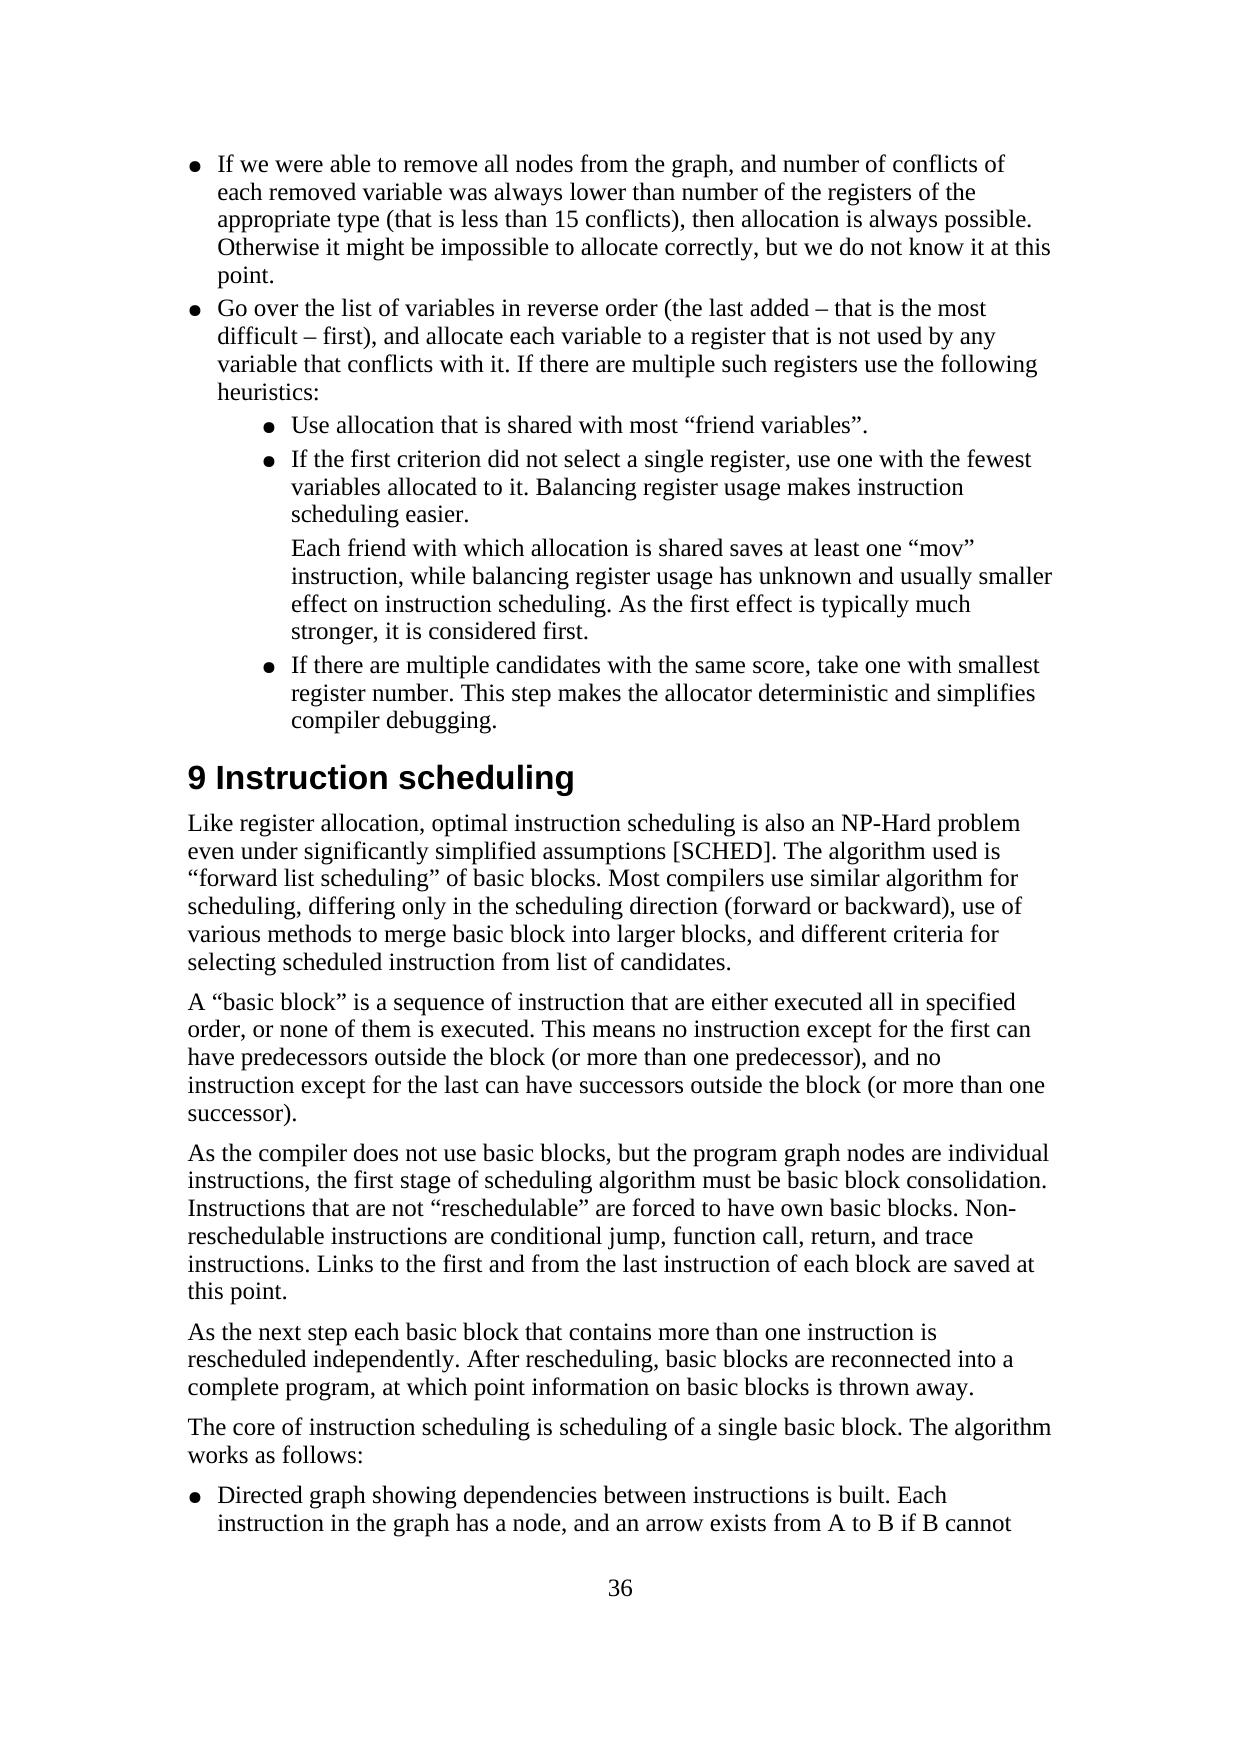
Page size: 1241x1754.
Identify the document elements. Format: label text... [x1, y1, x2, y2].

text As the next step each basic block that contains more than one instruction is rescheduled independently. After rescheduling, basic blocks are reconnected into a complete program, at which point information on basic blocks is thrown away. [187, 1318, 1053, 1401]
text As the compiler does not use basic blocks, but the program graph nodes are individual instructions, the first stage of scheduling algorithm must be basic block consolidation. Instructions that are not “reschedulable” are forced to have own basic blocks. Non-reschedulable instructions are conditional jump, function call, return, and trace instructions. Links to the first and from the last instruction of each block are saved at this point. [187, 1139, 1053, 1305]
list Directed graph showing dependencies between instructions is built. Each instruction in the graph has a node, and an arrow exists from A to B if B cannot [187, 1481, 1053, 1537]
list If we were able to remove all nodes from the graph, and number of conflicts of each removed variable was always lower than number of the registers of the appropriate type (that is less than 15 conflicts), then allocation is always possible. Otherwise it might be impossible to allocate correctly, but we do not know it at this point. [187, 150, 1053, 288]
list Go over the list of variables in reverse order (the last added – that is the most difficult – first), and allocate each variable to a register that is not used by any variable that conflicts with it. If there are multiple such registers use the following heuristics: [187, 294, 1053, 405]
list Use allocation that is shared with most “friend variables”. [261, 411, 1053, 439]
list Each friend with which allocation is shared saves at least one “mov” instruction, while balancing register usage has unknown and usually smaller effect on instruction scheduling. As the first effect is typically much stronger, it is considered first. [261, 534, 1053, 645]
text A “basic block” is a sequence of instruction that are either executed all in specified order, or none of them is executed. This means no instruction except for the first can have predecessors outside the block (or more than one predecessor), and no instruction except for the last can have successors outside the block (or more than one successor). [187, 988, 1053, 1126]
subtitle 9 Instruction scheduling [187, 759, 1053, 797]
list If there are multiple candidates with the same score, take one with smallest register number. This step makes the allocator deterministic and simplifies compiler debugging. [261, 651, 1053, 734]
text Like register allocation, optimal instruction scheduling is also an NP-Hard problem even under significantly simplified assumptions [SCHED]. The algorithm used is “forward list scheduling” of basic blocks. Most compilers use similar algorithm for scheduling, differing only in the scheduling direction (forward or backward), use of various methods to merge basic block into larger blocks, and different criteria for selecting scheduled instruction from list of candidates. [187, 809, 1053, 975]
text The core of instruction scheduling is scheduling of a single basic block. The algorithm works as follows: [187, 1413, 1053, 1469]
list If the first criterion did not select a single register, use one with the fewest variables allocated to it. Balancing register usage makes instruction scheduling easier. [261, 445, 1053, 528]
